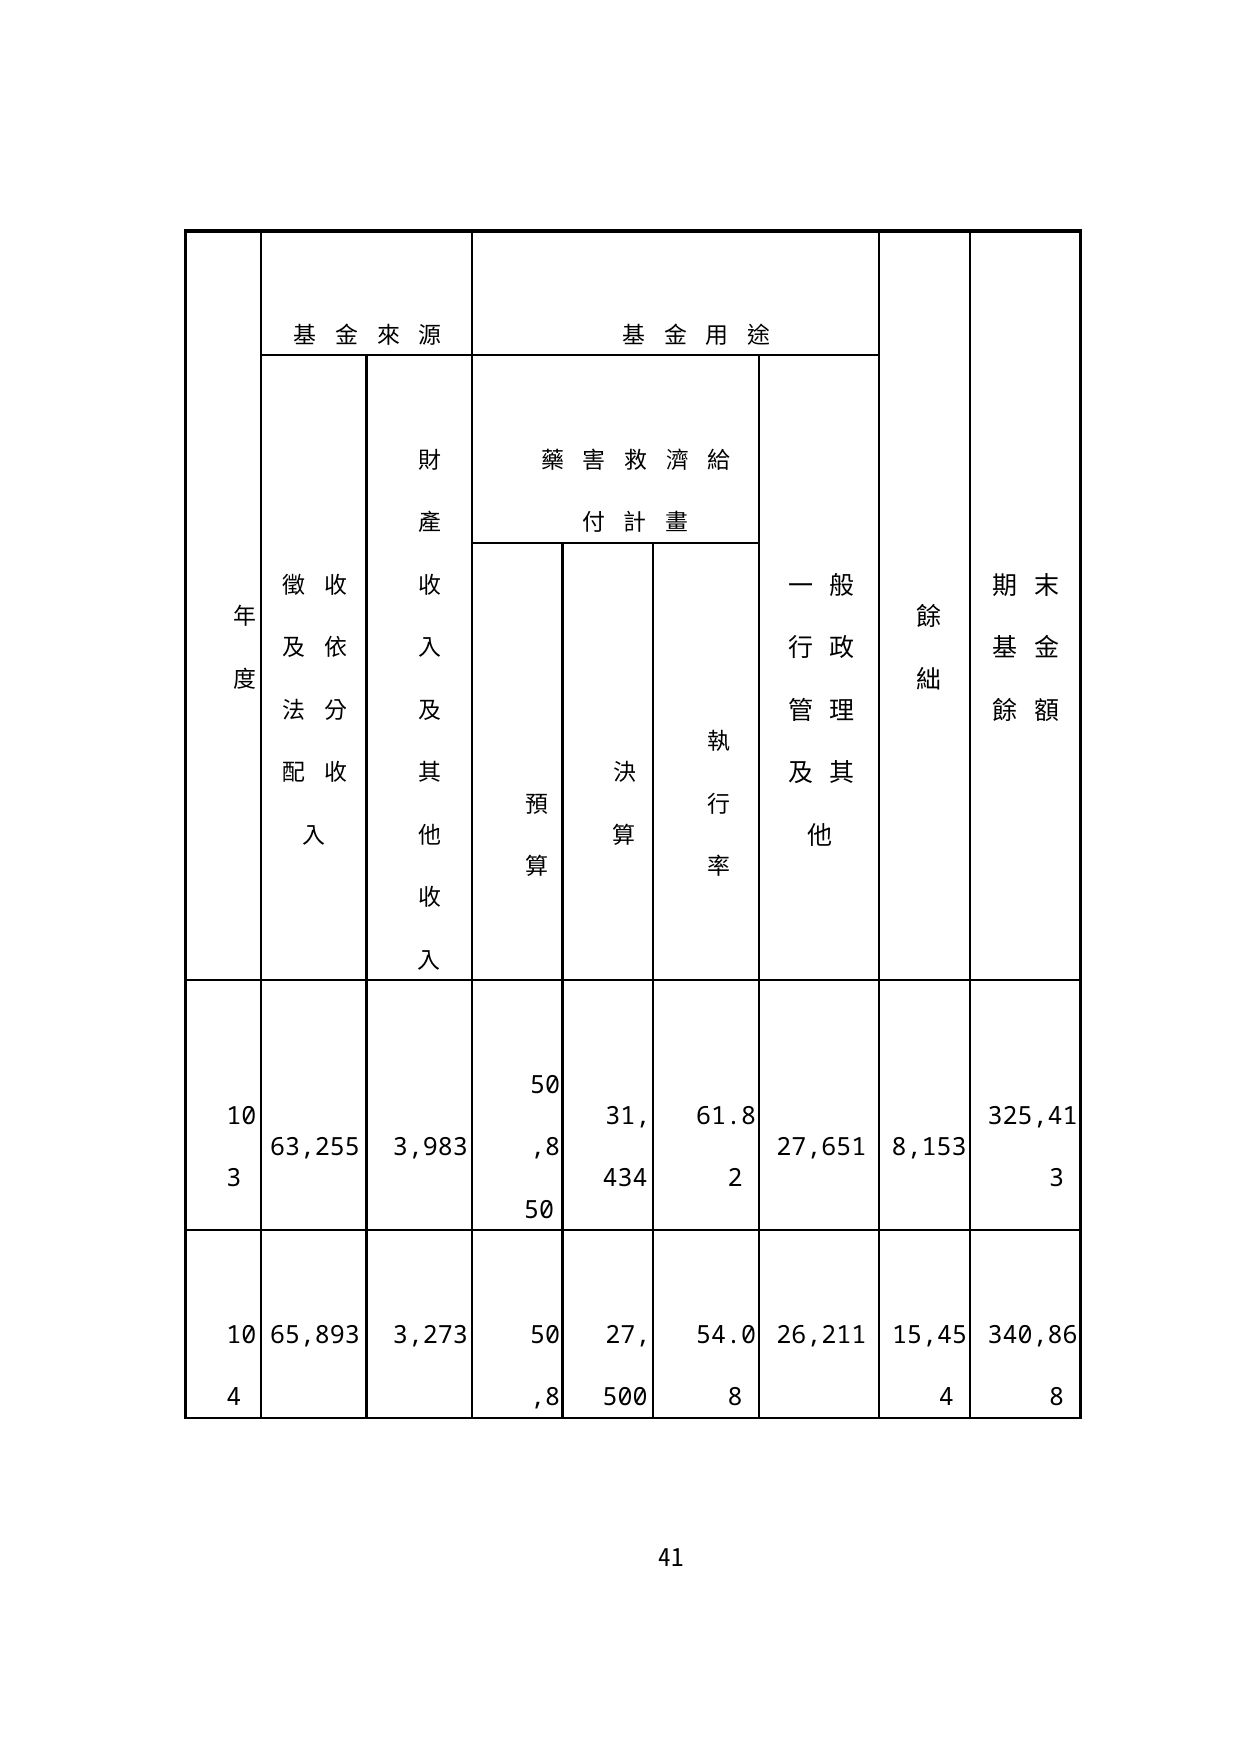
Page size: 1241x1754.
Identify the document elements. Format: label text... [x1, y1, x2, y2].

table_header 期末基金餘額 [971, 233, 1079, 979]
table_cell 27,651 [760, 981, 878, 1229]
table_cell 50,850 [473, 981, 561, 1229]
table_header 基金來源 [262, 233, 471, 354]
table_cell 27,500 [564, 1231, 652, 1417]
table_cell 65,893 [262, 1231, 365, 1417]
table_cell 15,454 [880, 1231, 969, 1417]
table_cell 340,868 [971, 1231, 1079, 1417]
table_cell 3,983 [368, 981, 471, 1229]
table_header 餘絀 [880, 233, 969, 979]
table_header 基金用途 [473, 233, 878, 354]
table_cell 325,413 [971, 981, 1079, 1229]
table_cell 31,434 [564, 981, 652, 1229]
table_cell 徵收及依法分配收入 [262, 356, 365, 979]
table_cell 執行率 [654, 544, 758, 979]
table_cell 103 [187, 981, 260, 1229]
table_cell 8,153 [880, 981, 969, 1229]
table_cell 3,273 [368, 1231, 471, 1417]
table_cell 一般行政管理及其他 [760, 356, 878, 979]
table_cell 財產收入及其他收入 [368, 356, 471, 979]
table_cell 54.08 [654, 1231, 758, 1417]
table_cell 63,255 [262, 981, 365, 1229]
table_cell 藥害救濟給付計畫 [473, 356, 758, 542]
table_cell 104 [187, 1231, 260, 1417]
table_cell 26,211 [760, 1231, 878, 1417]
table_cell 61.82 [654, 981, 758, 1229]
table_cell 50,8 [473, 1231, 561, 1417]
table_header 年度 [187, 233, 260, 979]
table_cell 預算 [473, 544, 561, 979]
table_cell 決算 [564, 544, 652, 979]
